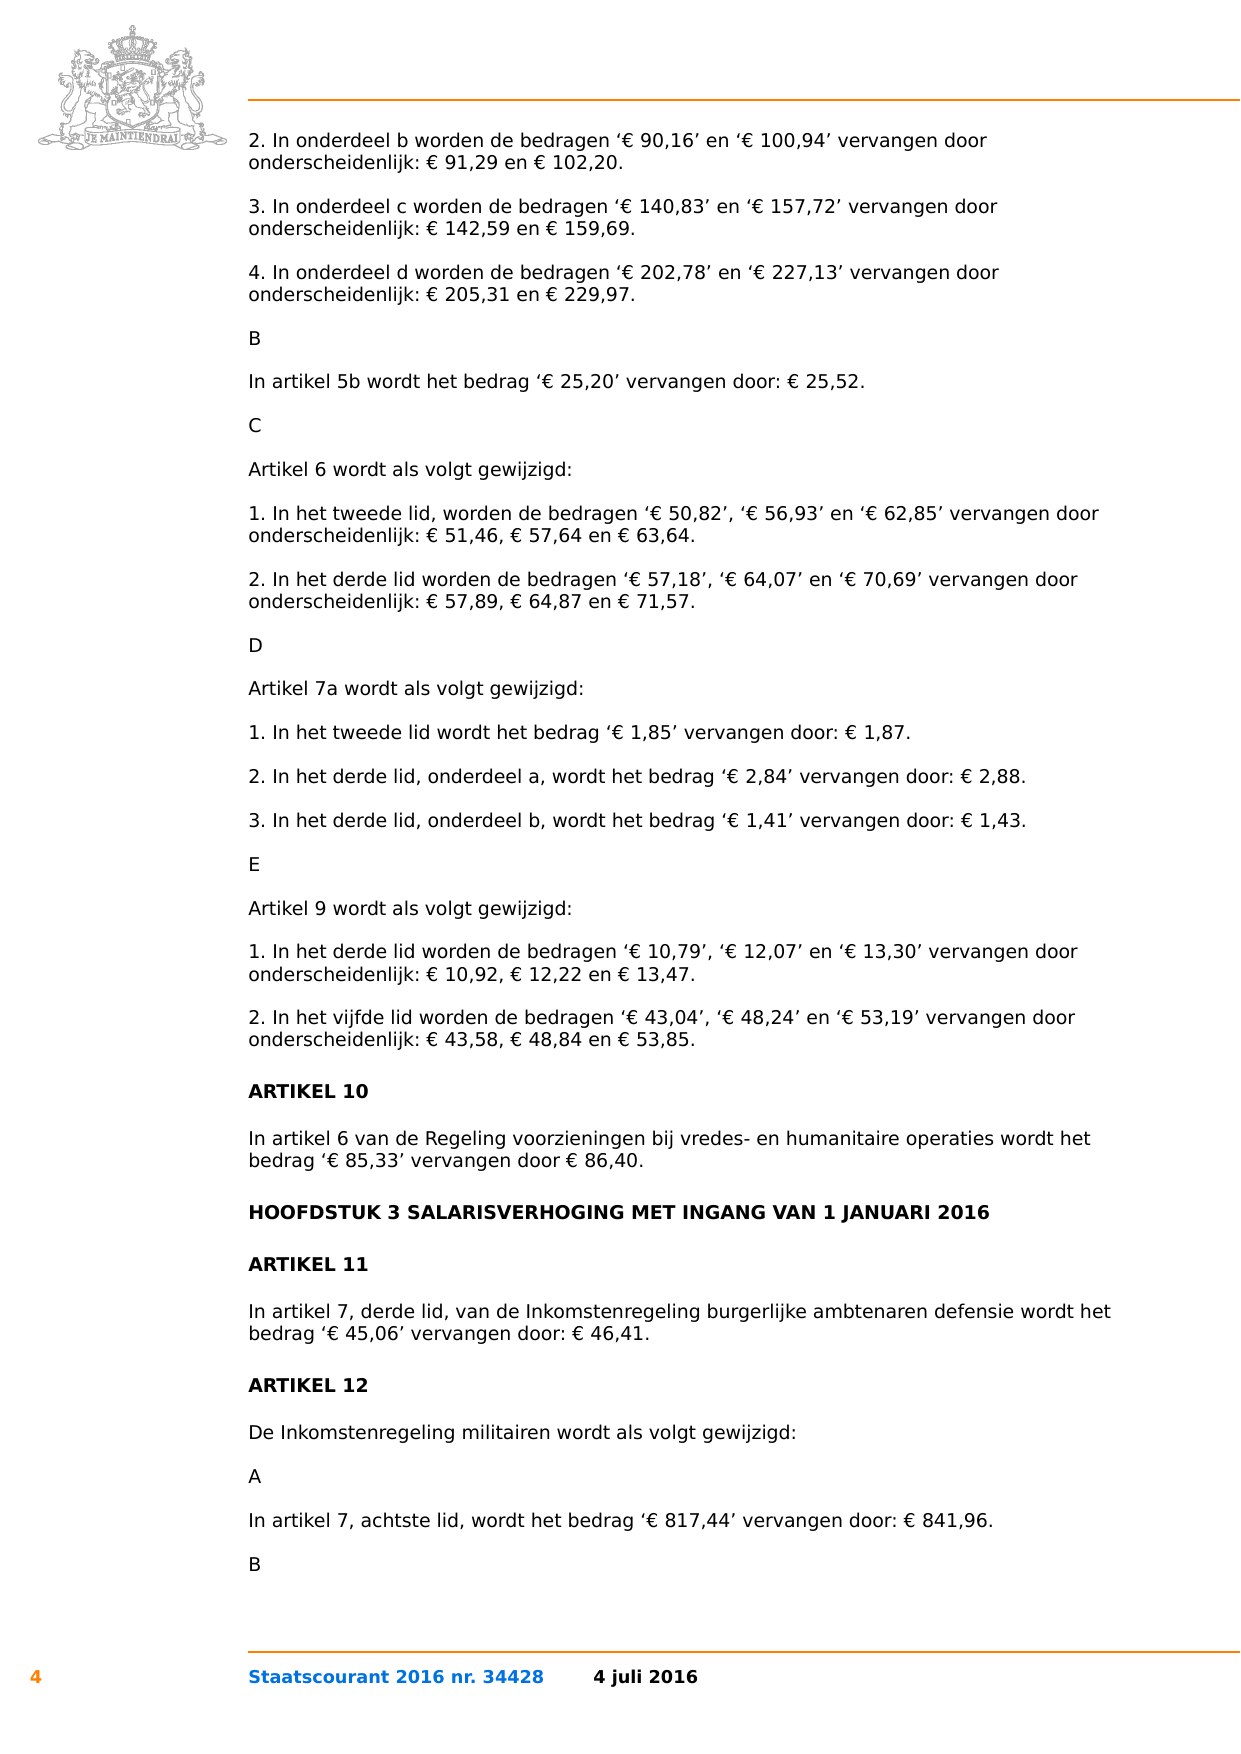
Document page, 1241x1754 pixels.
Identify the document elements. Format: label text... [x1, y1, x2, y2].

text 3. In onderdeel c worden de bedragen ‘€ 140,83’ en ‘€ 157,72’ vervangen door onderscheidenlijk: € 142,59 en € 159,69. [248, 196, 1163, 240]
text 3. In het derde lid, onderdeel b, wordt het bedrag ‘€ 1,41’ vervangen door: € 1,43. [248, 810, 1163, 832]
text 1. In het tweede lid, worden de bedragen ‘€ 50,82’, ‘€ 56,93’ en ‘€ 62,85’ vervangen door onderscheidenlijk: € 51,46, € 57,64 en € 63,64. [248, 503, 1163, 547]
text In artikel 7, derde lid, van de Inkomstenregeling burgerlijke ambtenaren defensie wordt het bedrag ‘€ 45,06’ vervangen door: € 46,41. [248, 1301, 1163, 1345]
picture [38, 25, 227, 150]
text D [248, 634, 1163, 656]
text B [248, 327, 1163, 349]
text 2. In onderdeel b worden de bedragen ‘€ 90,16’ en ‘€ 100,94’ vervangen door onderscheidenlijk: € 91,29 en € 102,20. [248, 130, 1163, 174]
subtitle HOOFDSTUK 3 SALARISVERHOGING MET INGANG VAN 1 JANUARI 2016 [248, 1202, 1163, 1224]
text 1. In het derde lid worden de bedragen ‘€ 10,79’, ‘€ 12,07’ en ‘€ 13,30’ vervangen door onderscheidenlijk: € 10,92, € 12,22 en € 13,47. [248, 941, 1163, 985]
text 2. In het derde lid worden de bedragen ‘€ 57,18’, ‘€ 64,07’ en ‘€ 70,69’ vervangen door onderscheidenlijk: € 57,89, € 64,87 en € 71,57. [248, 569, 1163, 613]
text 2. In het derde lid, onderdeel a, wordt het bedrag ‘€ 2,84’ vervangen door: € 2,88. [248, 766, 1163, 788]
text Artikel 7a wordt als volgt gewijzigd: [248, 678, 1163, 700]
text A [248, 1466, 1163, 1488]
text In artikel 7, achtste lid, wordt het bedrag ‘€ 817,44’ vervangen door: € 841,96. [248, 1510, 1163, 1532]
text Artikel 9 wordt als volgt gewijzigd: [248, 898, 1163, 919]
subtitle ARTIKEL 12 [248, 1375, 1163, 1397]
subtitle ARTIKEL 11 [248, 1254, 1163, 1276]
text Artikel 6 wordt als volgt gewijzigd: [248, 459, 1163, 481]
text In artikel 5b wordt het bedrag ‘€ 25,20’ vervangen door: € 25,52. [248, 371, 1163, 393]
text C [248, 415, 1163, 437]
text De Inkomstenregeling militairen wordt als volgt gewijzigd: [248, 1422, 1163, 1444]
text 1. In het tweede lid wordt het bedrag ‘€ 1,85’ vervangen door: € 1,87. [248, 722, 1163, 744]
text E [248, 854, 1163, 876]
subtitle ARTIKEL 10 [248, 1081, 1163, 1103]
text 4. In onderdeel d worden de bedragen ‘€ 202,78’ en ‘€ 227,13’ vervangen door onderscheidenlijk: € 205,31 en € 229,97. [248, 262, 1163, 306]
text B [248, 1554, 1163, 1576]
text In artikel 6 van de Regeling voorzieningen bij vredes- en humanitaire operaties wordt het bedrag ‘€ 85,33’ vervangen door € 86,40. [248, 1128, 1163, 1172]
text 2. In het vijfde lid worden de bedragen ‘€ 43,04’, ‘€ 48,24’ en ‘€ 53,19’ vervangen door onderscheidenlijk: € 43,58, € 48,84 en € 53,85. [248, 1007, 1163, 1051]
